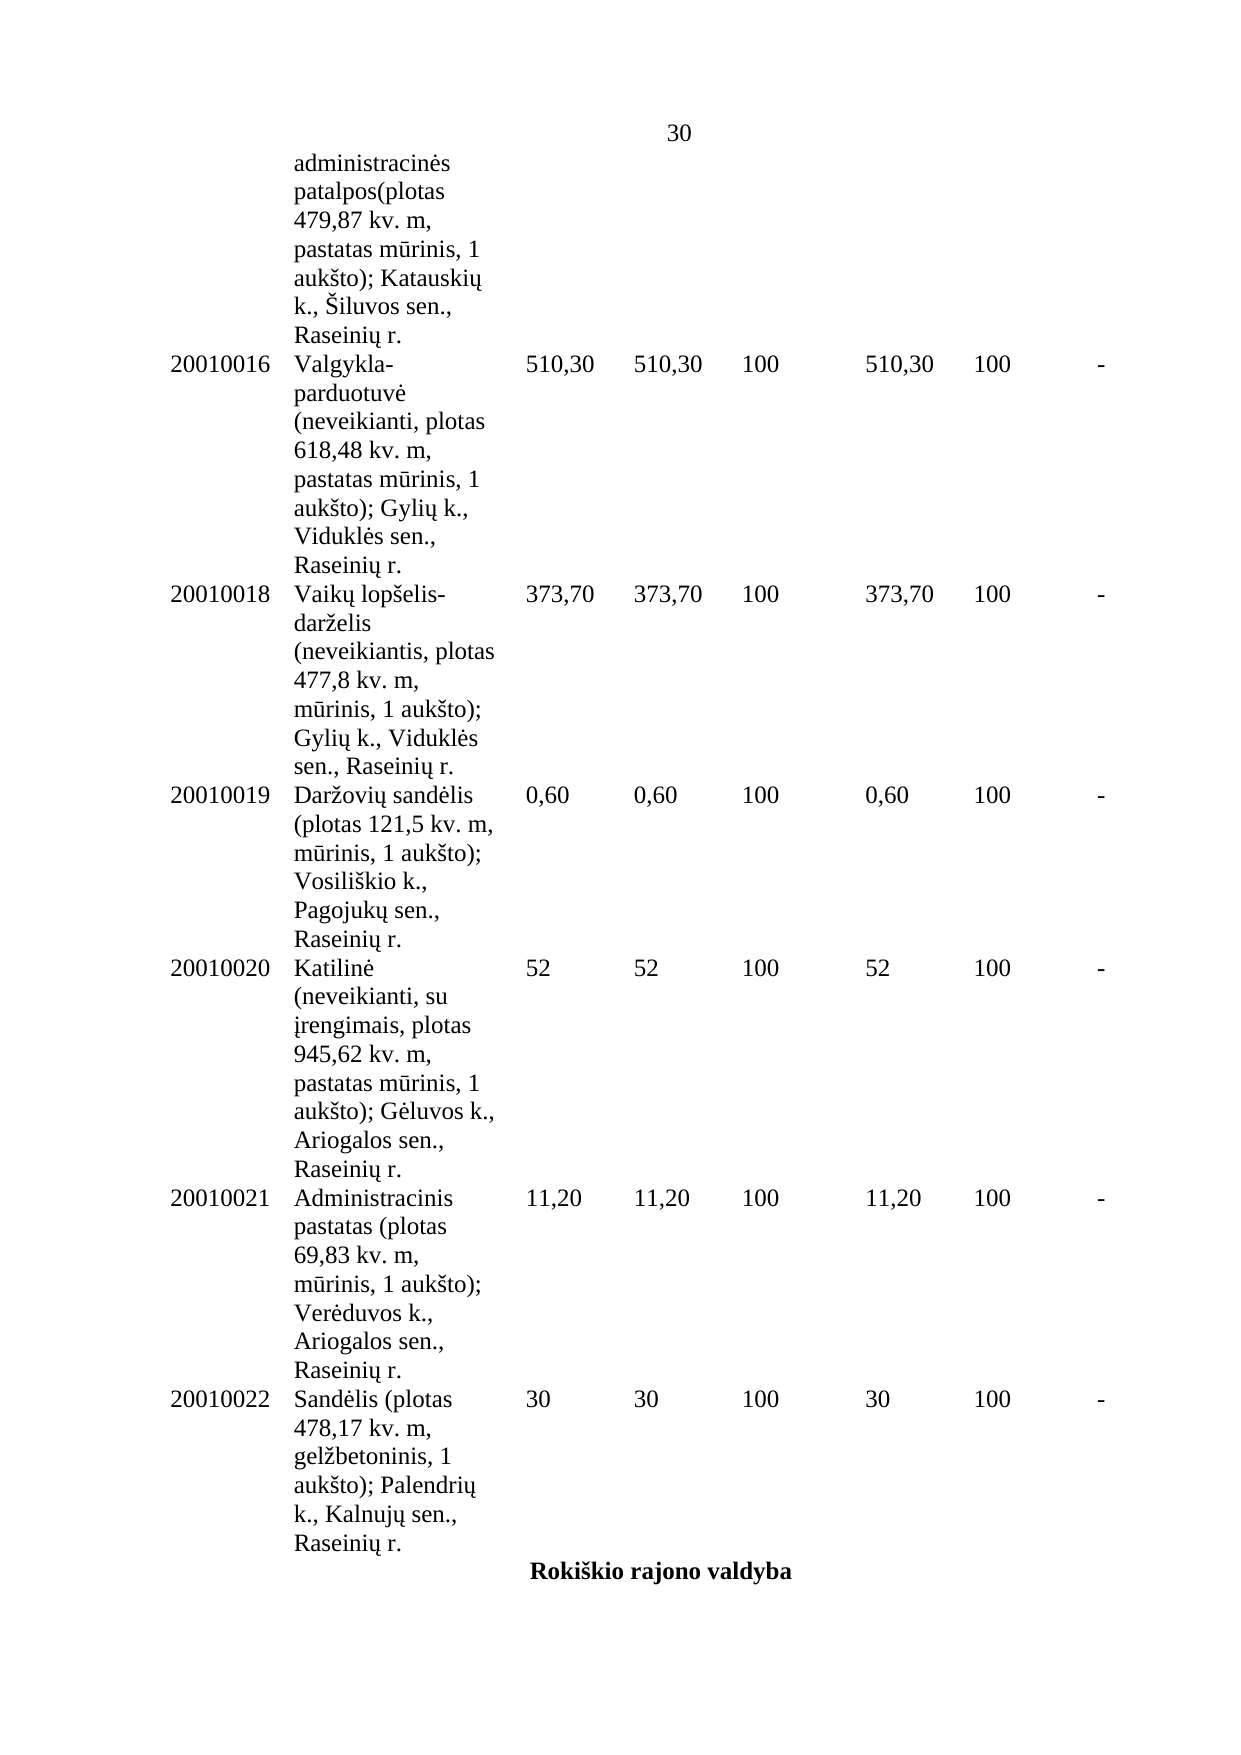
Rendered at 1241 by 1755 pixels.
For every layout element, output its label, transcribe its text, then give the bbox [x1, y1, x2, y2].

table_cell [514, 148, 622, 349]
table_cell 100 [730, 579, 854, 780]
table_cell 20010018 [159, 579, 282, 780]
table_cell Valgykla-parduotuvė (neveikianti, plotas 618,48 kv. m, pastatas mūrinis, 1 aukšto); Gylių k., Viduklės sen., Raseinių r. [282, 349, 514, 579]
table_cell Sandėlis (plotas 478,17 kv. m, gelžbetoninis, 1 aukšto); Palendrių k., Kalnujų sen., Raseinių r. [282, 1384, 514, 1556]
table_cell 52 [622, 953, 730, 1183]
table_cell 100 [730, 953, 854, 1183]
table_cell 11,20 [854, 1183, 962, 1384]
table_cell 100 [730, 349, 854, 579]
table_cell - [1086, 349, 1163, 579]
table_cell 510,30 [622, 349, 730, 579]
table_cell 100 [730, 1183, 854, 1384]
table_cell 0,60 [622, 780, 730, 953]
table_cell 30 [514, 1384, 622, 1556]
table_cell - [1086, 579, 1163, 780]
table_cell [159, 148, 282, 349]
table_cell 52 [514, 953, 622, 1183]
table_cell 373,70 [854, 579, 962, 780]
table_cell - [1086, 953, 1163, 1183]
table_cell [962, 148, 1086, 349]
table_cell [730, 148, 854, 349]
table_cell Rokiškio rajono valdyba [159, 1556, 1163, 1585]
table_cell Daržovių sandėlis (plotas 121,5 kv. m, mūrinis, 1 aukšto); Vosiliškio k., Pagojukų sen., Raseinių r. [282, 780, 514, 953]
table_cell Vaikų lopšelis-darželis (neveikiantis, plotas 477,8 kv. m, mūrinis, 1 aukšto); Gylių k., Viduklės sen., Raseinių r. [282, 579, 514, 780]
table_cell [854, 148, 962, 349]
table_cell Katilinė (neveikianti, su įrengimais, plotas 945,62 kv. m, pastatas mūrinis, 1 aukšto); Gėluvos k., Ariogalos sen., Raseinių r. [282, 953, 514, 1183]
table_cell 0,60 [854, 780, 962, 953]
table_cell - [1086, 1384, 1163, 1556]
table_cell 11,20 [622, 1183, 730, 1384]
table_cell 373,70 [514, 579, 622, 780]
table_cell 11,20 [514, 1183, 622, 1384]
table_cell 20010021 [159, 1183, 282, 1384]
table_cell 20010019 [159, 780, 282, 953]
table_cell 20010022 [159, 1384, 282, 1556]
table_cell 100 [730, 780, 854, 953]
table_cell 30 [854, 1384, 962, 1556]
table_cell - [1086, 1183, 1163, 1384]
table_cell 20010020 [159, 953, 282, 1183]
table_cell [622, 148, 730, 349]
table_cell 20010016 [159, 349, 282, 579]
table_cell 100 [962, 1183, 1086, 1384]
table_cell 510,30 [514, 349, 622, 579]
table_cell 100 [962, 1384, 1086, 1556]
table_cell administracinės patalpos(plotas 479,87 kv. m, pastatas mūrinis, 1 aukšto); Katauskių k., Šiluvos sen., Raseinių r. [282, 148, 514, 349]
table_cell 30 [622, 1384, 730, 1556]
table_cell - [1086, 780, 1163, 953]
table_cell 100 [962, 349, 1086, 579]
table_cell 373,70 [622, 579, 730, 780]
table_cell Administracinis pastatas (plotas 69,83 kv. m, mūrinis, 1 aukšto); Verėduvos k., Ariogalos sen., Raseinių r. [282, 1183, 514, 1384]
table_cell 0,60 [514, 780, 622, 953]
table_cell 52 [854, 953, 962, 1183]
table_cell 100 [962, 953, 1086, 1183]
table_cell 100 [962, 579, 1086, 780]
table_cell 100 [962, 780, 1086, 953]
table_cell 100 [730, 1384, 854, 1556]
table_cell 510,30 [854, 349, 962, 579]
table_cell - [1086, 148, 1163, 349]
